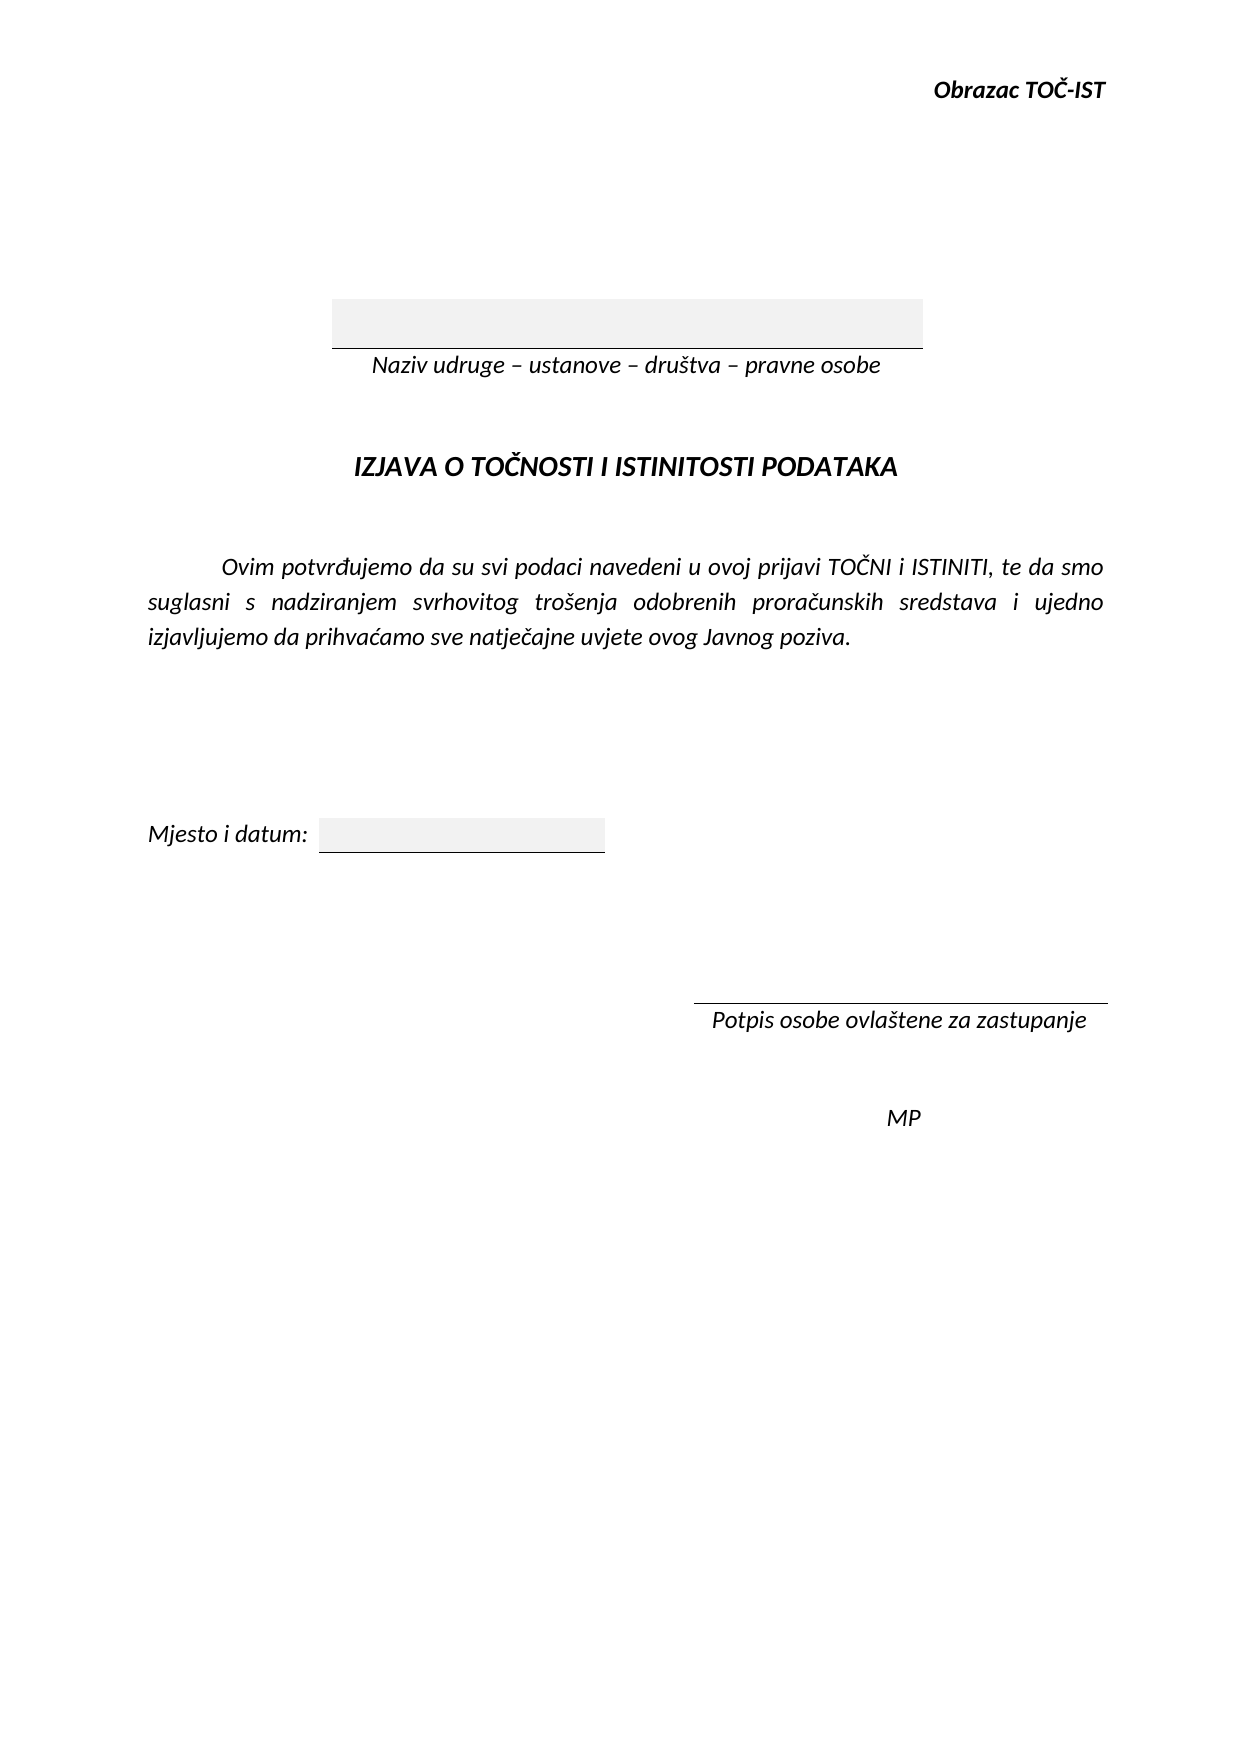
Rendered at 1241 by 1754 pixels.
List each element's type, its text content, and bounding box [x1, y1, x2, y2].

table_header [332, 299, 923, 348]
text MP [221, 1102, 1107, 1133]
text IZJAVA O TOČNOSTI I ISTINITOSTI PODATAKA [148, 448, 1107, 483]
table_header Mjesto i datum: [148, 818, 319, 852]
table_header [319, 818, 605, 852]
text Ovim potvrđujemo da su svi podaci navedeni u ovoj prijavi TOČNI i ISTINITI, te da smo suglasni s nadziranjem svrhovitog trošenja odobrenih proračunskih sredstava i ujedno izjavljujemo da prihvaćamo sve natječajne uvjete ovog Javnog poziva. [148, 552, 1107, 652]
table_cell Potpis osobe ovlaštene za zastupanje [694, 1004, 1107, 1053]
table_header [694, 907, 1107, 1003]
text Naziv udruge – ustanove – društva – pravne osobe [148, 349, 1107, 379]
